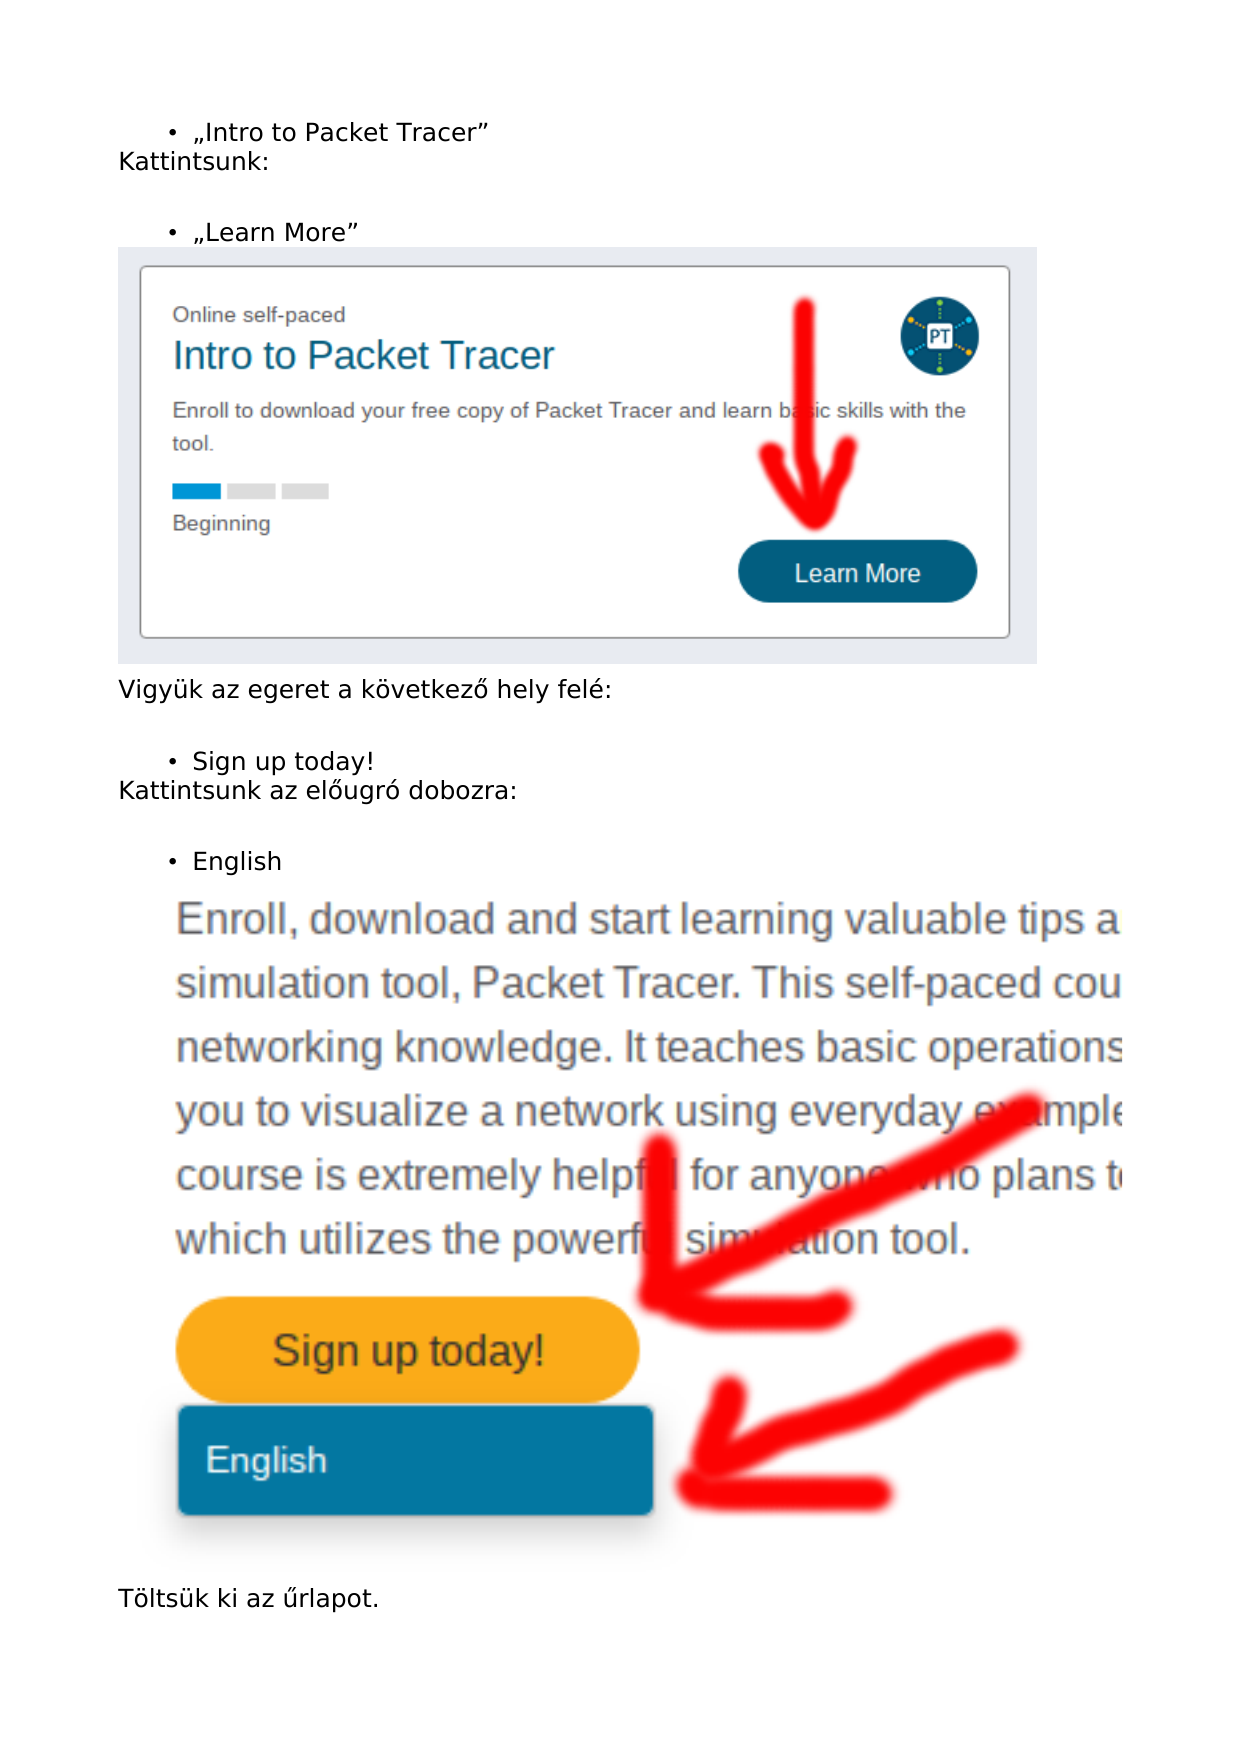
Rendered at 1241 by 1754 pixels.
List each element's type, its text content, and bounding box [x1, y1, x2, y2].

text Töltsük ki az űrlapot. [118, 1584, 1122, 1613]
list „Learn More” [177, 218, 1122, 248]
list „Intro to Packet Tracer” [177, 118, 1122, 147]
list Sign up today! [177, 747, 1122, 776]
picture [118, 247, 1037, 664]
text Kattintsunk az előugró dobozra: [118, 776, 1122, 805]
text Vigyük az egeret a következő hely felé: [118, 676, 1122, 705]
list English [177, 847, 1122, 876]
picture [118, 876, 1123, 1572]
text Kattintsunk: [118, 147, 1122, 176]
